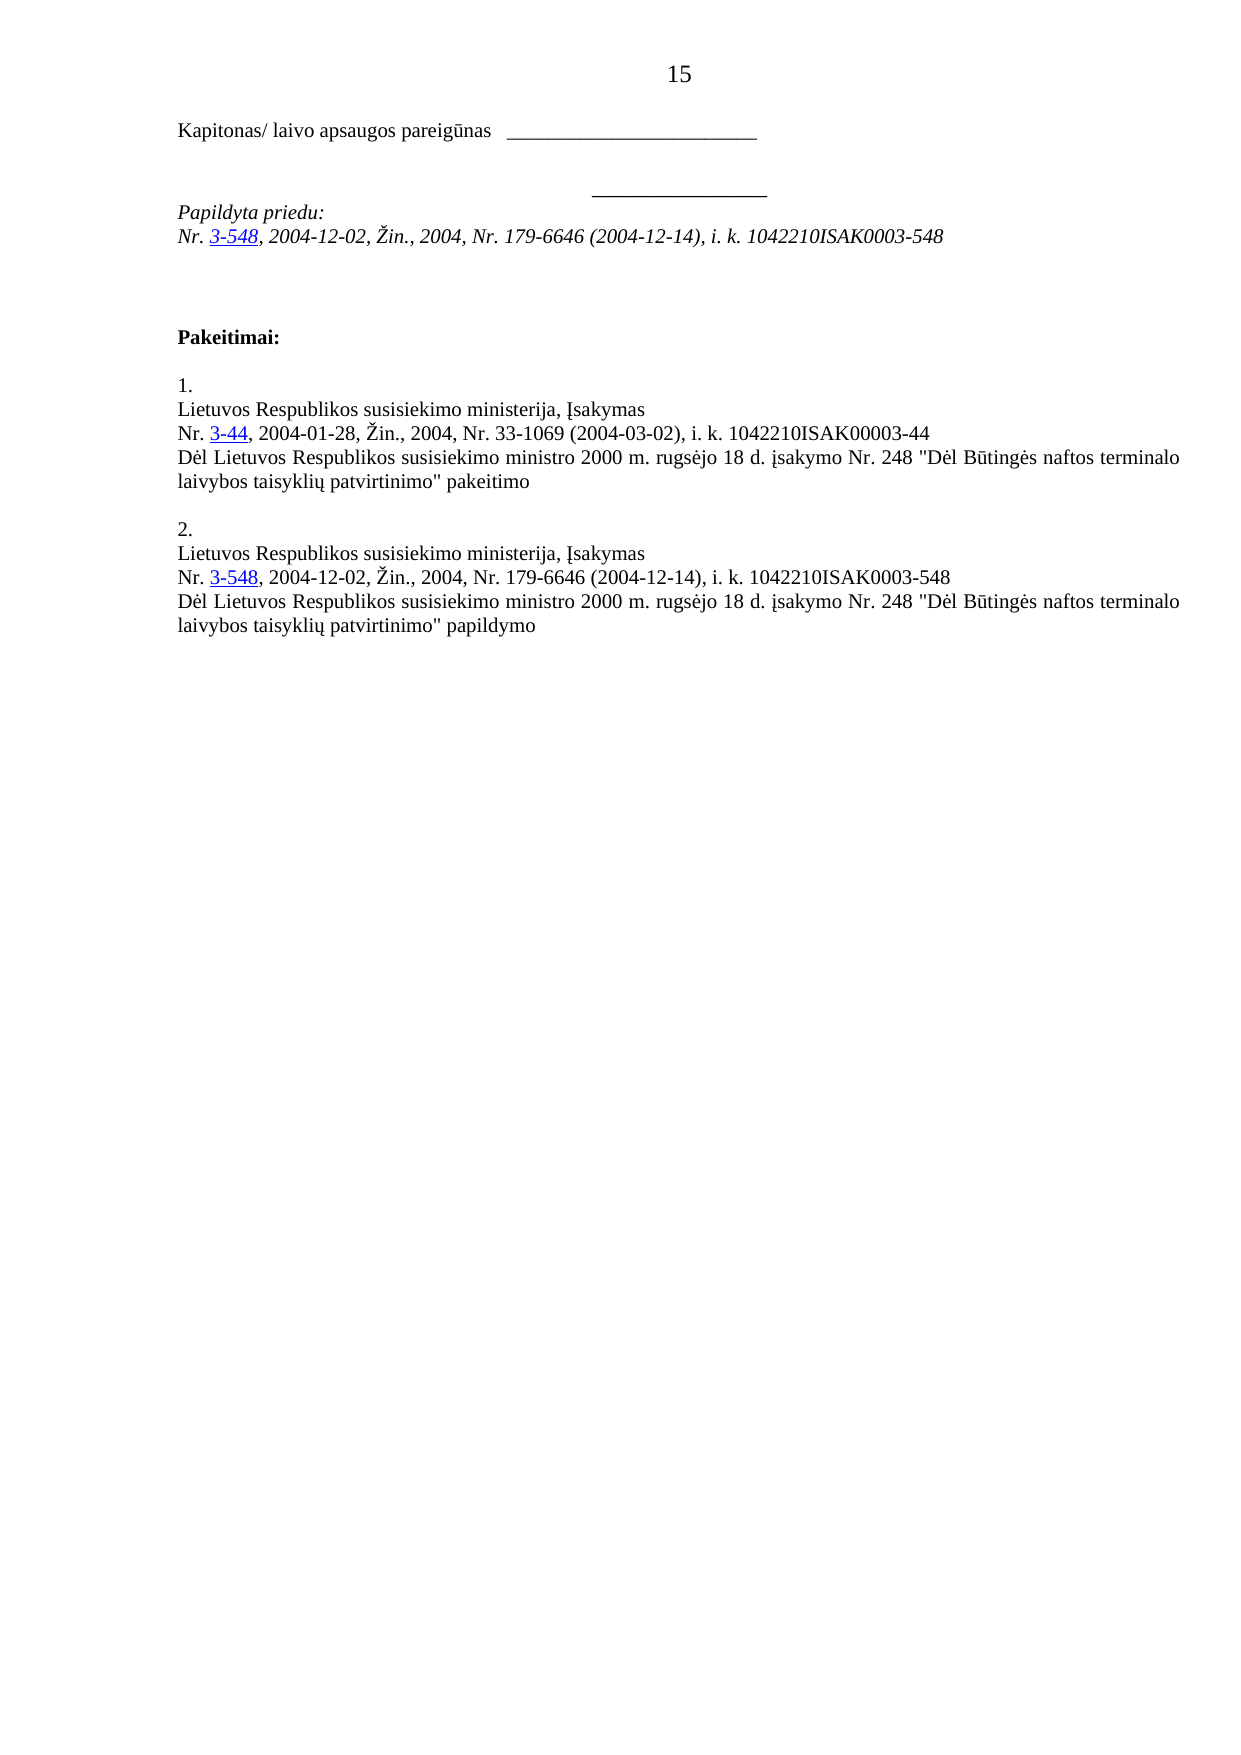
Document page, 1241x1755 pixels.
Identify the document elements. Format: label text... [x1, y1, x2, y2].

text 2. [177, 517, 1181, 541]
text Nr. 3-548, 2004-12-02, Žin., 2004, Nr. 179-6646 (2004-12-14), i. k. 1042210ISAK0003-548 [177, 565, 1181, 589]
text ______________ [177, 171, 1181, 200]
text Nr. 3-44, 2004-01-28, Žin., 2004, Nr. 33-1069 (2004-03-02), i. k. 1042210ISAK00003-44 [177, 421, 1181, 445]
text Dėl Lietuvos Respublikos susisiekimo ministro 2000 m. rugsėjo 18 d. įsakymo Nr. 248 "Dėl Būtingės naftos terminalo laivybos taisyklių patvirtinimo" papildymo [177, 589, 1181, 637]
text Kapitonas/ laivo apsaugos pareigūnas ________________________ [177, 118, 1181, 142]
text Papildyta priedu: [177, 200, 1181, 224]
text Pakeitimai: [177, 325, 1181, 349]
text Dėl Lietuvos Respublikos susisiekimo ministro 2000 m. rugsėjo 18 d. įsakymo Nr. 248 "Dėl Būtingės naftos terminalo laivybos taisyklių patvirtinimo" pakeitimo [177, 445, 1181, 493]
text Lietuvos Respublikos susisiekimo ministerija, Įsakymas [177, 397, 1181, 421]
text Lietuvos Respublikos susisiekimo ministerija, Įsakymas [177, 541, 1181, 565]
text Nr. 3-548, 2004-12-02, Žin., 2004, Nr. 179-6646 (2004-12-14), i. k. 1042210ISAK0003-548 [177, 224, 1181, 248]
text 1. [177, 373, 1181, 397]
